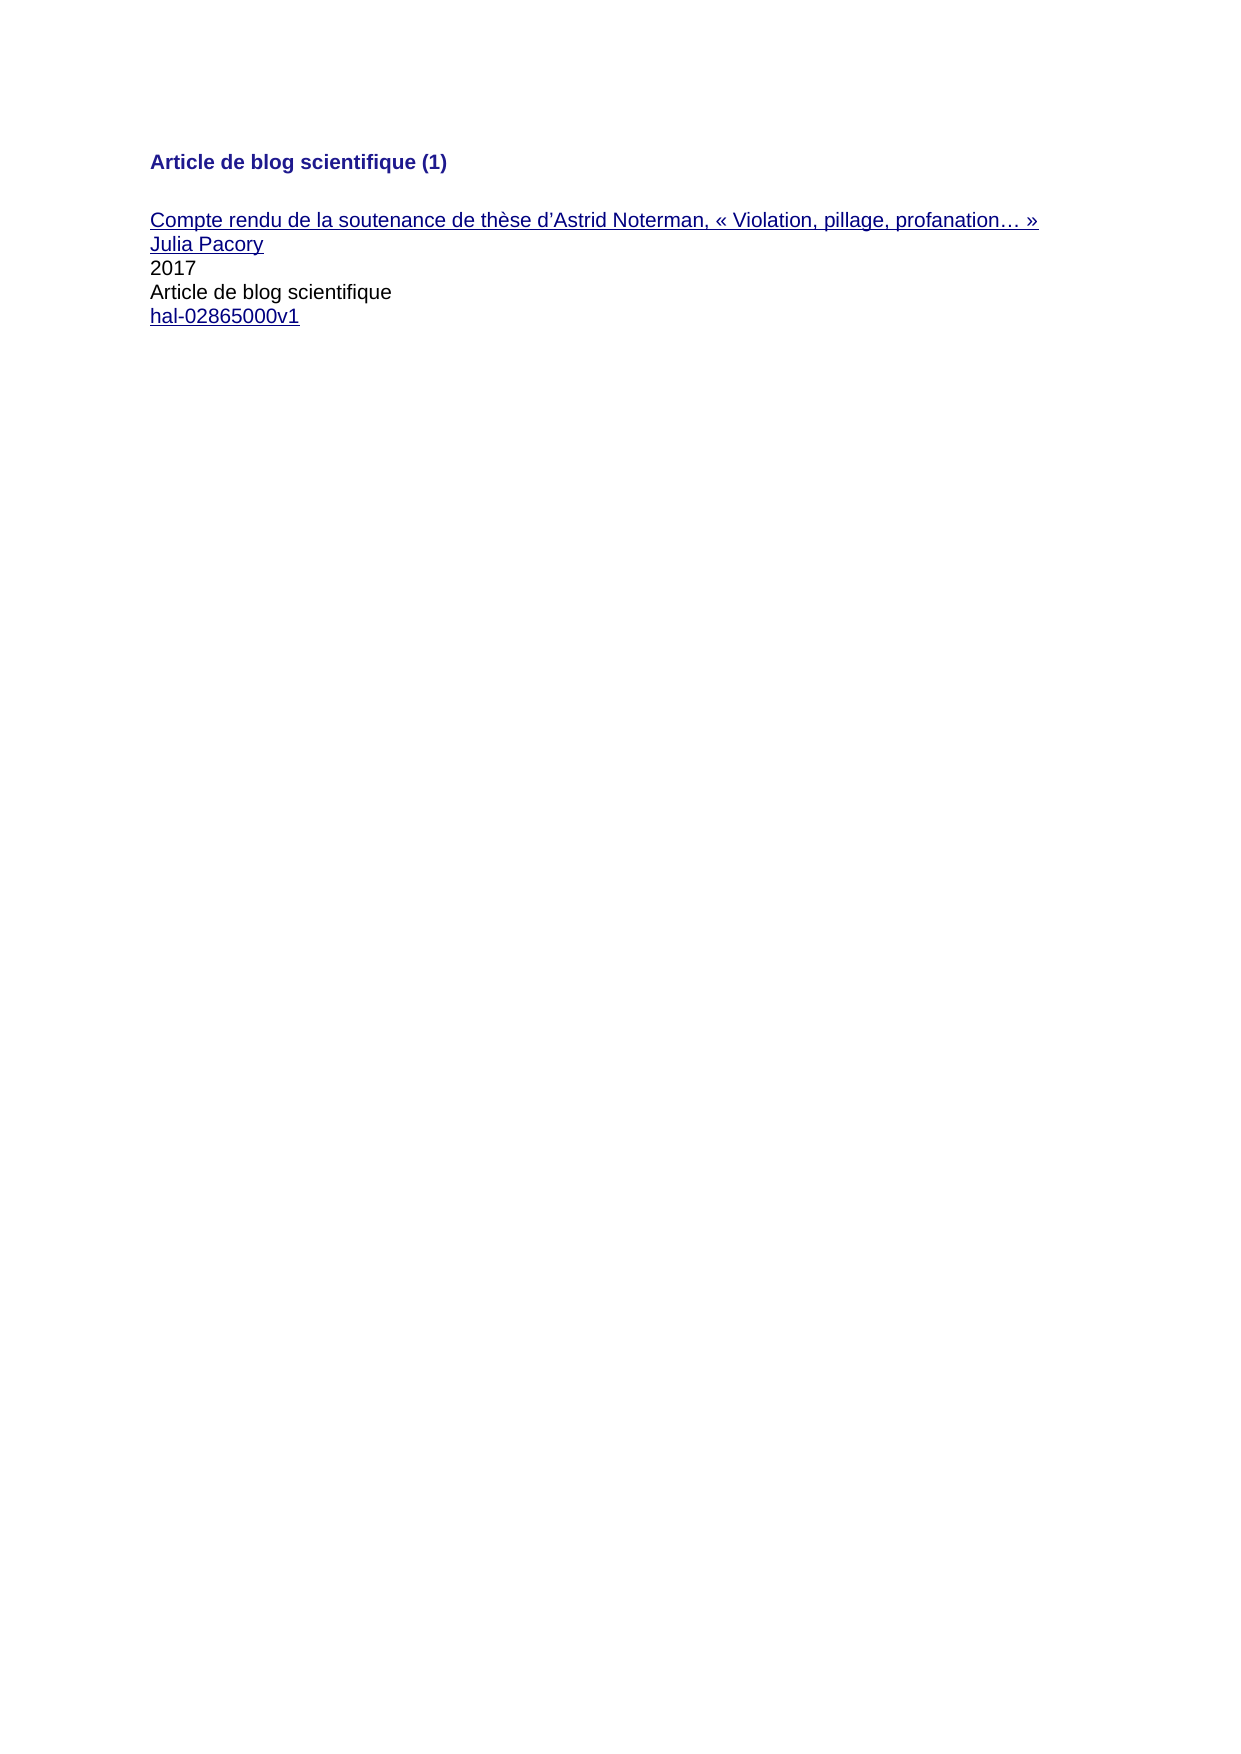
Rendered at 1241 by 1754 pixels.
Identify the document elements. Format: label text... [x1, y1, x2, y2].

table_header Compte rendu de la soutenance de thèse d’Astrid Noterman, « Violation, pillage, profanation… » Julia Pacory 2017 Article de blog scientifique hal-02865000v1 [150, 208, 1090, 328]
subtitle Article de blog scientifique (1) [150, 150, 1090, 174]
